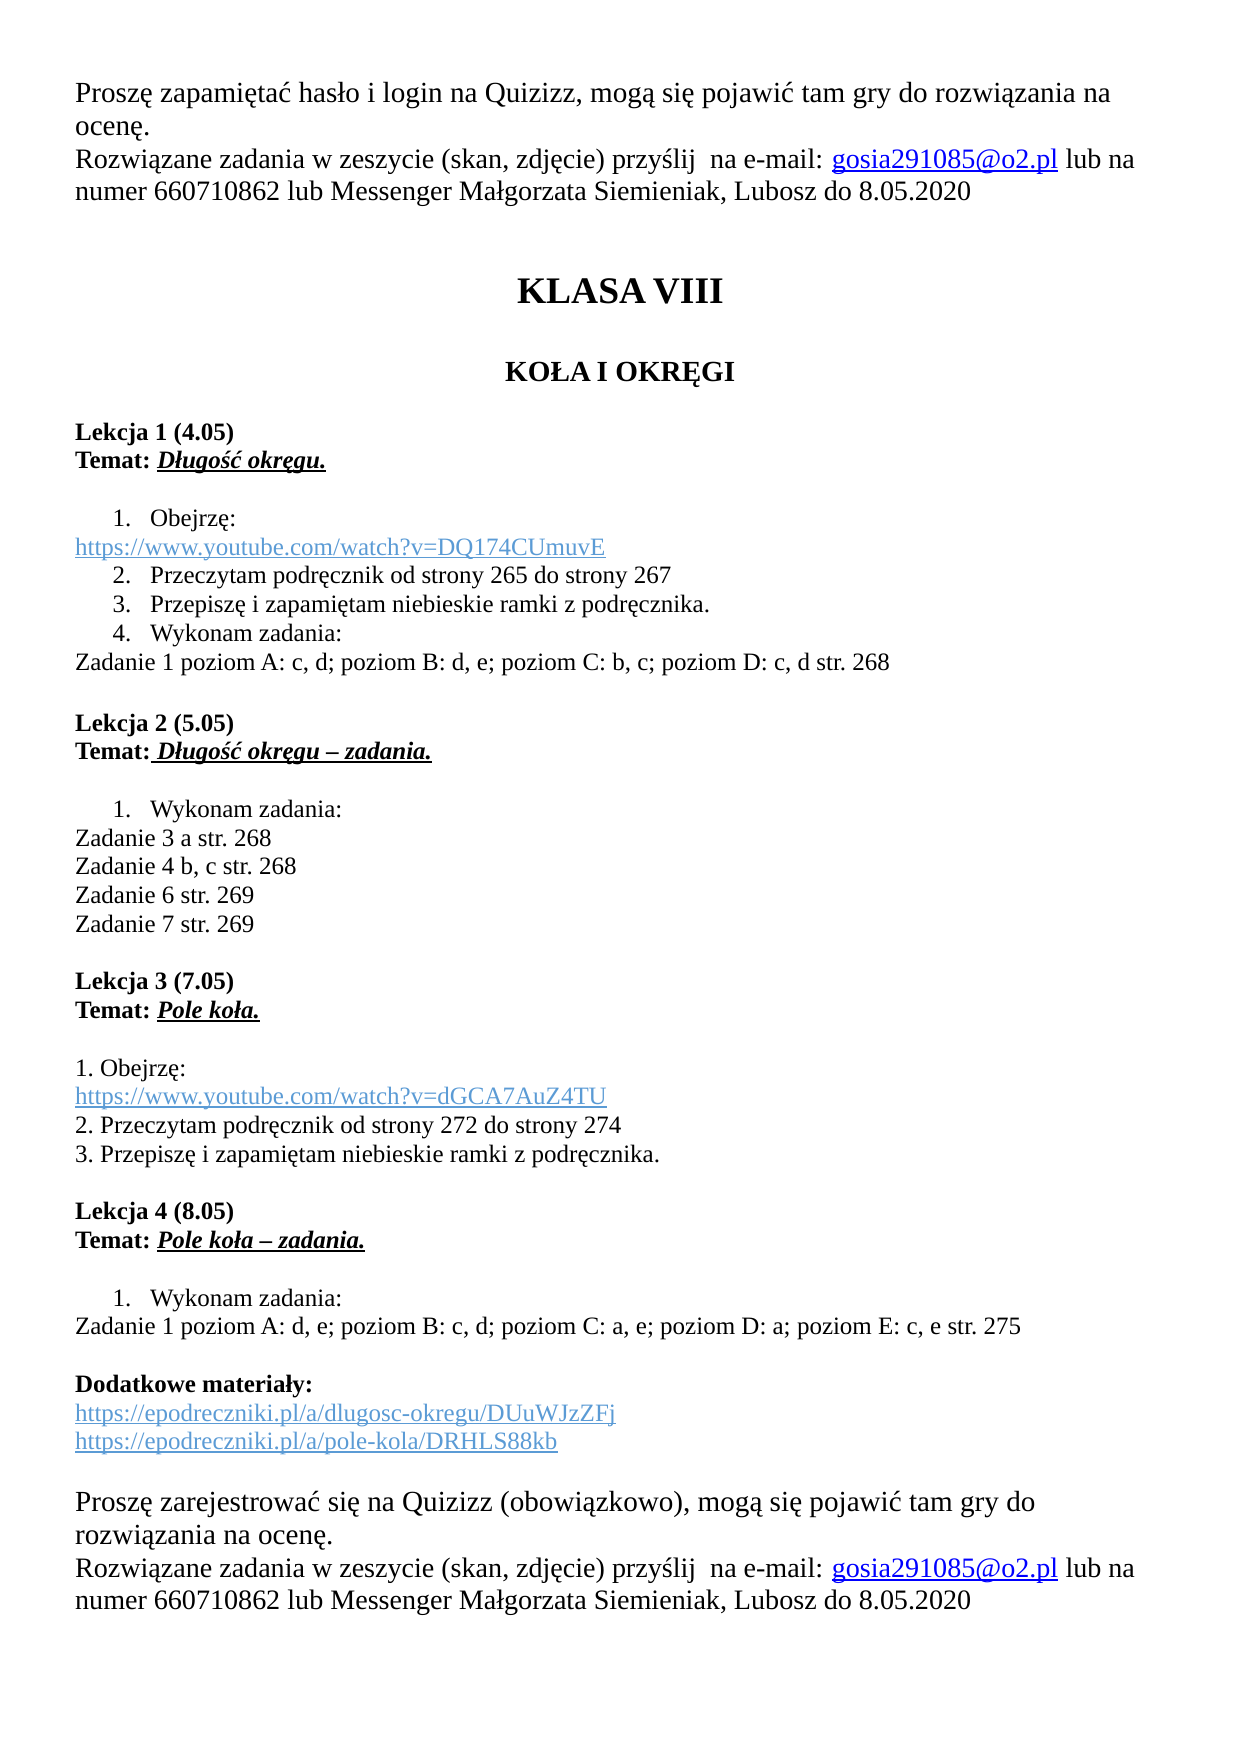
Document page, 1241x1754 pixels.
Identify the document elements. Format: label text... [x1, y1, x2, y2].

list Przeczytam podręcznik od strony 265 do strony 267 [112, 560, 1165, 589]
text Temat: Długość okręgu – zadania. [75, 736, 1165, 765]
text Zadanie 1 poziom A: c, d; poziom B: d, e; poziom C: b, c; poziom D: c, d str. 268 [75, 647, 1165, 675]
text https://epodreczniki.pl/a/pole-kola/DRHLS88kb [75, 1426, 1165, 1455]
text https://www.youtube.com/watch?v=DQ174CUmuvE [75, 532, 1165, 560]
list Wykonam zadania: [112, 618, 1165, 647]
text Zadanie 1 poziom A: d, e; poziom B: c, d; poziom C: a, e; poziom D: a; poziom E: c, e str. 275 [75, 1311, 1165, 1340]
text KOŁA I OKRĘGI [75, 354, 1165, 388]
text KLASA VIII [75, 268, 1165, 311]
list Przepiszę i zapamiętam niebieskie ramki z podręcznika. [112, 589, 1165, 618]
text Rozwiązane zadania w zeszycie (skan, zdjęcie) przyślij na e-mail: gosia291085@o2.pl lub na numer 660710862 lub Messenger Małgorzata Siemieniak, Lubosz do 8.05.2020 [75, 142, 1165, 207]
text Dodatkowe materiały: [75, 1369, 1165, 1398]
text 3. Przepiszę i zapamiętam niebieskie ramki z podręcznika. [75, 1139, 1165, 1168]
text 1. Obejrzę: [75, 1053, 1165, 1081]
text Temat: Długość okręgu. [75, 445, 1165, 474]
text Rozwiązane zadania w zeszycie (skan, zdjęcie) przyślij na e-mail: gosia291085@o2.pl lub na numer 660710862 lub Messenger Małgorzata Siemieniak, Lubosz do 8.05.2020 [75, 1551, 1165, 1616]
list Obejrzę: [112, 503, 1165, 532]
text Zadanie 3 a str. 268 [75, 823, 1165, 851]
text Temat: Pole koła. [75, 995, 1165, 1024]
text Proszę zarejestrować się na Quizizz (obowiązkowo), mogą się pojawić tam gry do rozwiązania na ocenę. [75, 1484, 1165, 1551]
text Temat: Pole koła – zadania. [75, 1225, 1165, 1254]
text Zadanie 7 str. 269 [75, 909, 1165, 938]
list Wykonam zadania: [112, 1283, 1165, 1311]
text Lekcja 1 (4.05) [75, 417, 1165, 445]
text https://www.youtube.com/watch?v=dGCA7AuZ4TU [75, 1081, 1165, 1110]
text Lekcja 4 (8.05) [75, 1196, 1165, 1225]
text Zadanie 4 b, c str. 268 [75, 851, 1165, 880]
list Wykonam zadania: [112, 794, 1165, 823]
text Zadanie 6 str. 269 [75, 880, 1165, 909]
text Lekcja 2 (5.05) [75, 708, 1165, 736]
text Proszę zapamiętać hasło i login na Quizizz, mogą się pojawić tam gry do rozwiązania na ocenę. [75, 75, 1165, 142]
text 2. Przeczytam podręcznik od strony 272 do strony 274 [75, 1110, 1165, 1139]
text Lekcja 3 (7.05) [75, 966, 1165, 995]
text https://epodreczniki.pl/a/dlugosc-okregu/DUuWJzZFj [75, 1398, 1165, 1426]
